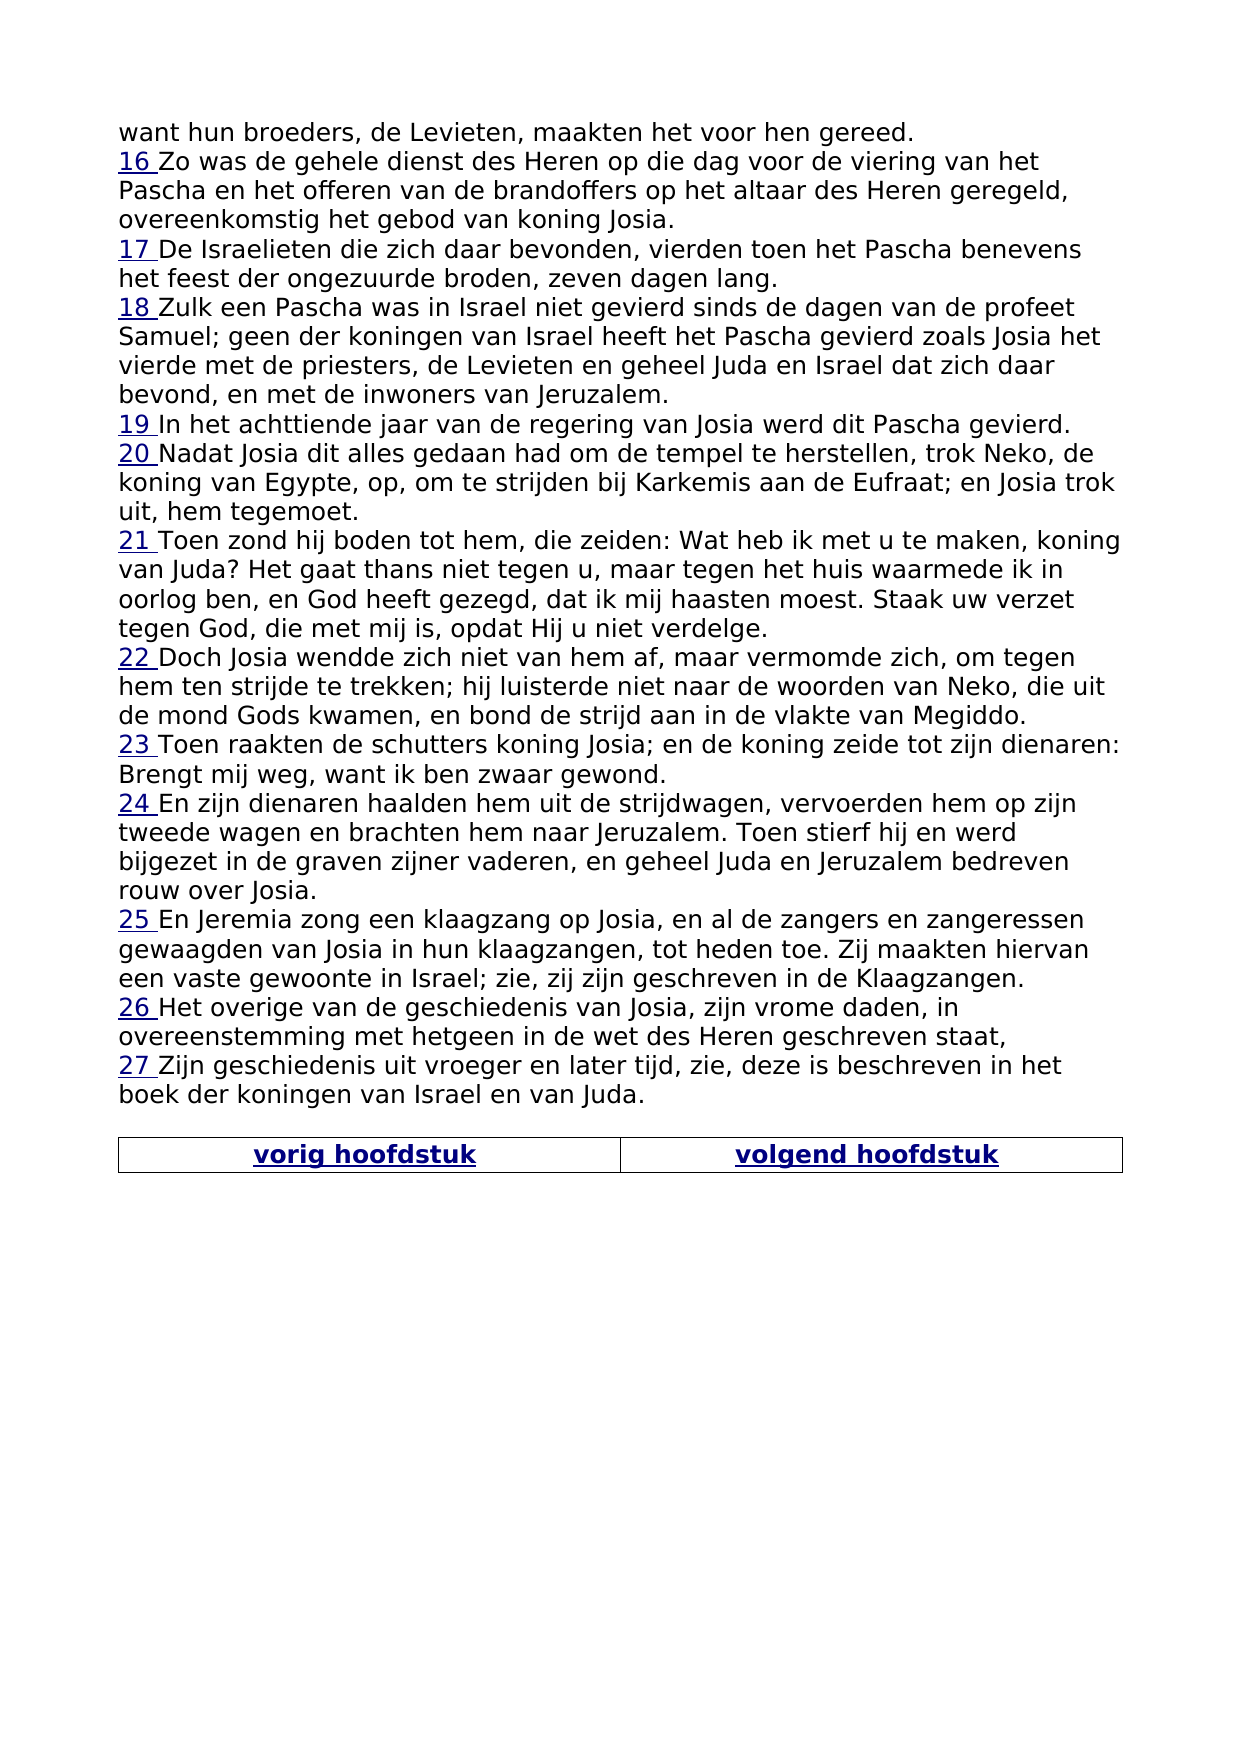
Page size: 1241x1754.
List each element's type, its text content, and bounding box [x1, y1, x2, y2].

table_header vorig hoofdstuk [119, 1138, 620, 1172]
text want hun broeders, de Levieten, maakten het voor hen gereed. 16 Zo was de gehele dienst des Heren op die dag voor de viering van het Pascha en het offeren van de brandoffers op het altaar des Heren geregeld, overeenkomstig het gebod van koning Josia. 17 De Israelieten die zich daar bevonden, vierden toen het Pascha benevens het feest der ongezuurde broden, zeven dagen lang. 18 Zulk een Pascha was in Israel niet gevierd sinds de dagen van de profeet Samuel; geen der koningen van Israel heeft het Pascha gevierd zoals Josia het vierde met de priesters, de Levieten en geheel Juda en Israel dat zich daar bevond, en met de inwoners van Jeruzalem. 19 In het achttiende jaar van de regering van Josia werd dit Pascha gevierd. 20 Nadat Josia dit alles gedaan had om de tempel te herstellen, trok Neko, de koning van Egypte, op, om te strijden bij Karkemis aan de Eufraat; en Josia trok uit, hem tegemoet. 21 Toen zond hij boden tot hem, die zeiden: Wat heb ik met u te maken, koning van Juda? Het gaat thans niet tegen u, maar tegen het huis waarmede ik in oorlog ben, en God heeft gezegd, dat ik mij haasten moest. Staak uw verzet tegen God, die met mij is, opdat Hij u niet verdelge. 22 Doch Josia wendde zich niet van hem af, maar vermomde zich, om tegen hem ten strijde te trekken; hij luisterde niet naar de woorden van Neko, die uit de mond Gods kwamen, en bond de strijd aan in de vlakte van Megiddo. 23 Toen raakten de schutters koning Josia; en de koning zeide tot zijn dienaren: Brengt mij weg, want ik ben zwaar gewond. 24 En zijn dienaren haalden hem uit de strijdwagen, vervoerden hem op zijn tweede wagen en brachten hem naar Jeruzalem. Toen stierf hij en werd bijgezet in de graven zijner vaderen, en geheel Juda en Jeruzalem bedreven rouw over Josia. 25 En Jeremia zong een klaagzang op Josia, en al de zangers en zangeressen gewaagden van Josia in hun klaagzangen, tot heden toe. Zij maakten hiervan een vaste gewoonte in Israel; zie, zij zijn geschreven in de Klaagzangen. 26 Het overige van de geschiedenis van Josia, zijn vrome daden, in overeenstemming met hetgeen in de wet des Heren geschreven staat, 27 Zijn geschiedenis uit vroeger en later tijd, zie, deze is beschreven in het boek der koningen van Israel en van Juda. [118, 118, 1122, 1110]
table_header volgend hoofdstuk [621, 1138, 1122, 1172]
